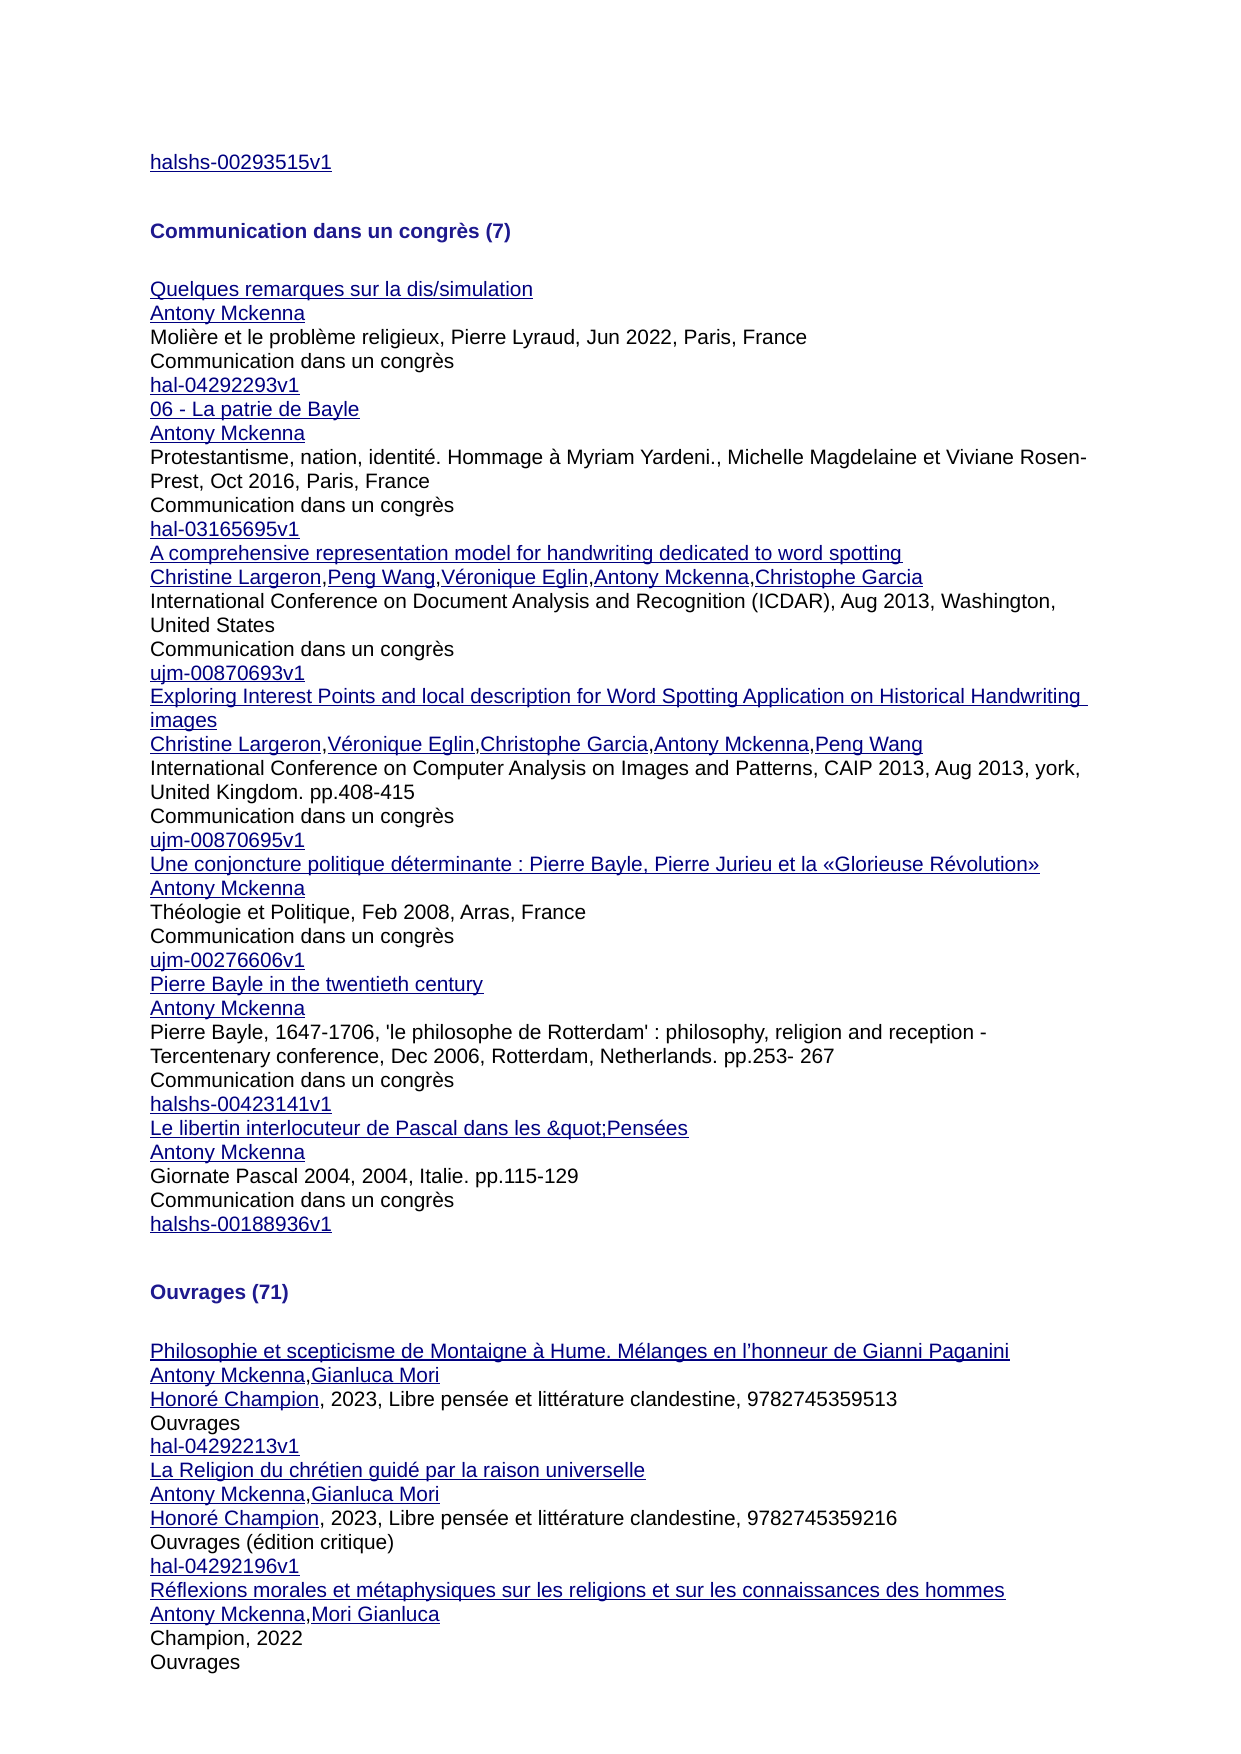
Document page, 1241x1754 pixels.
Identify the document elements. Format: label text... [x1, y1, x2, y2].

table_cell Pierre Bayle in the twentieth century Antony Mckenna Pierre Bayle, 1647-1706, 'le philosophe de Rotterdam' : philosophy, religion and reception - Tercentenary conference, Dec 2006, Rotterdam, Netherlands. pp.253- 267 Communication dans un congrès halshs-00423141v1 [150, 972, 1090, 1116]
table_cell La Religion du chrétien guidé par la raison universelle Antony Mckenna,Gianluca Mori Honoré Champion, 2023, Libre pensée et littérature clandestine, 9782745359216 Ouvrages (édition critique) hal-04292196v1 [150, 1458, 1090, 1578]
table_header Quelques remarques sur la dis/simulation Antony Mckenna Molière et le problème religieux, Pierre Lyraud, Jun 2022, Paris, France Communication dans un congrès hal-04292293v1 [150, 277, 1090, 397]
table_cell Une conjoncture politique déterminante : Pierre Bayle, Pierre Jurieu et la «Glorieuse Révolution» Antony Mckenna Théologie et Politique, Feb 2008, Arras, France Communication dans un congrès ujm-00276606v1 [150, 852, 1090, 972]
table_cell Exploring Interest Points and local description for Word Spotting Application on Historical Handwriting images Christine Largeron,Véronique Eglin,Christophe Garcia,Antony Mckenna,Peng Wang International Conference on Computer Analysis on Images and Patterns, CAIP 2013, Aug 2013, york, United Kingdom. pp.408-415 Communication dans un congrès ujm-00870695v1 [150, 684, 1090, 852]
table_cell A comprehensive representation model for handwriting dedicated to word spotting Christine Largeron,Peng Wang,Véronique Eglin,Antony Mckenna,Christophe Garcia International Conference on Document Analysis and Recognition (ICDAR), Aug 2013, Washington, United States Communication dans un congrès ujm-00870693v1 [150, 541, 1090, 684]
table_header Philosophie et scepticisme de Montaigne à Hume. Mélanges en l’honneur de Gianni Paganini Antony Mckenna,Gianluca Mori Honoré Champion, 2023, Libre pensée et littérature clandestine, 9782745359513 Ouvrages hal-04292213v1 [150, 1339, 1090, 1458]
subtitle Ouvrages (71) [150, 1280, 1090, 1304]
table_cell Le libertin interlocuteur de Pascal dans les &quot;Pensées Antony Mckenna Giornate Pascal 2004, 2004, Italie. pp.115-129 Communication dans un congrès halshs-00188936v1 [150, 1116, 1090, 1235]
table_cell halshs-00293515v1 [150, 150, 1090, 174]
table_cell Réflexions morales et métaphysiques sur les religions et sur les connaissances des hommes Antony Mckenna,Mori Gianluca Champion, 2022 Ouvrages [150, 1578, 1090, 1674]
subtitle Communication dans un congrès (7) [150, 219, 1090, 243]
table_cell 06 - La patrie de Bayle Antony Mckenna Protestantisme, nation, identité. Hommage à Myriam Yardeni., Michelle Magdelaine et Viviane Rosen-Prest, Oct 2016, Paris, France Communication dans un congrès hal-03165695v1 [150, 397, 1090, 541]
